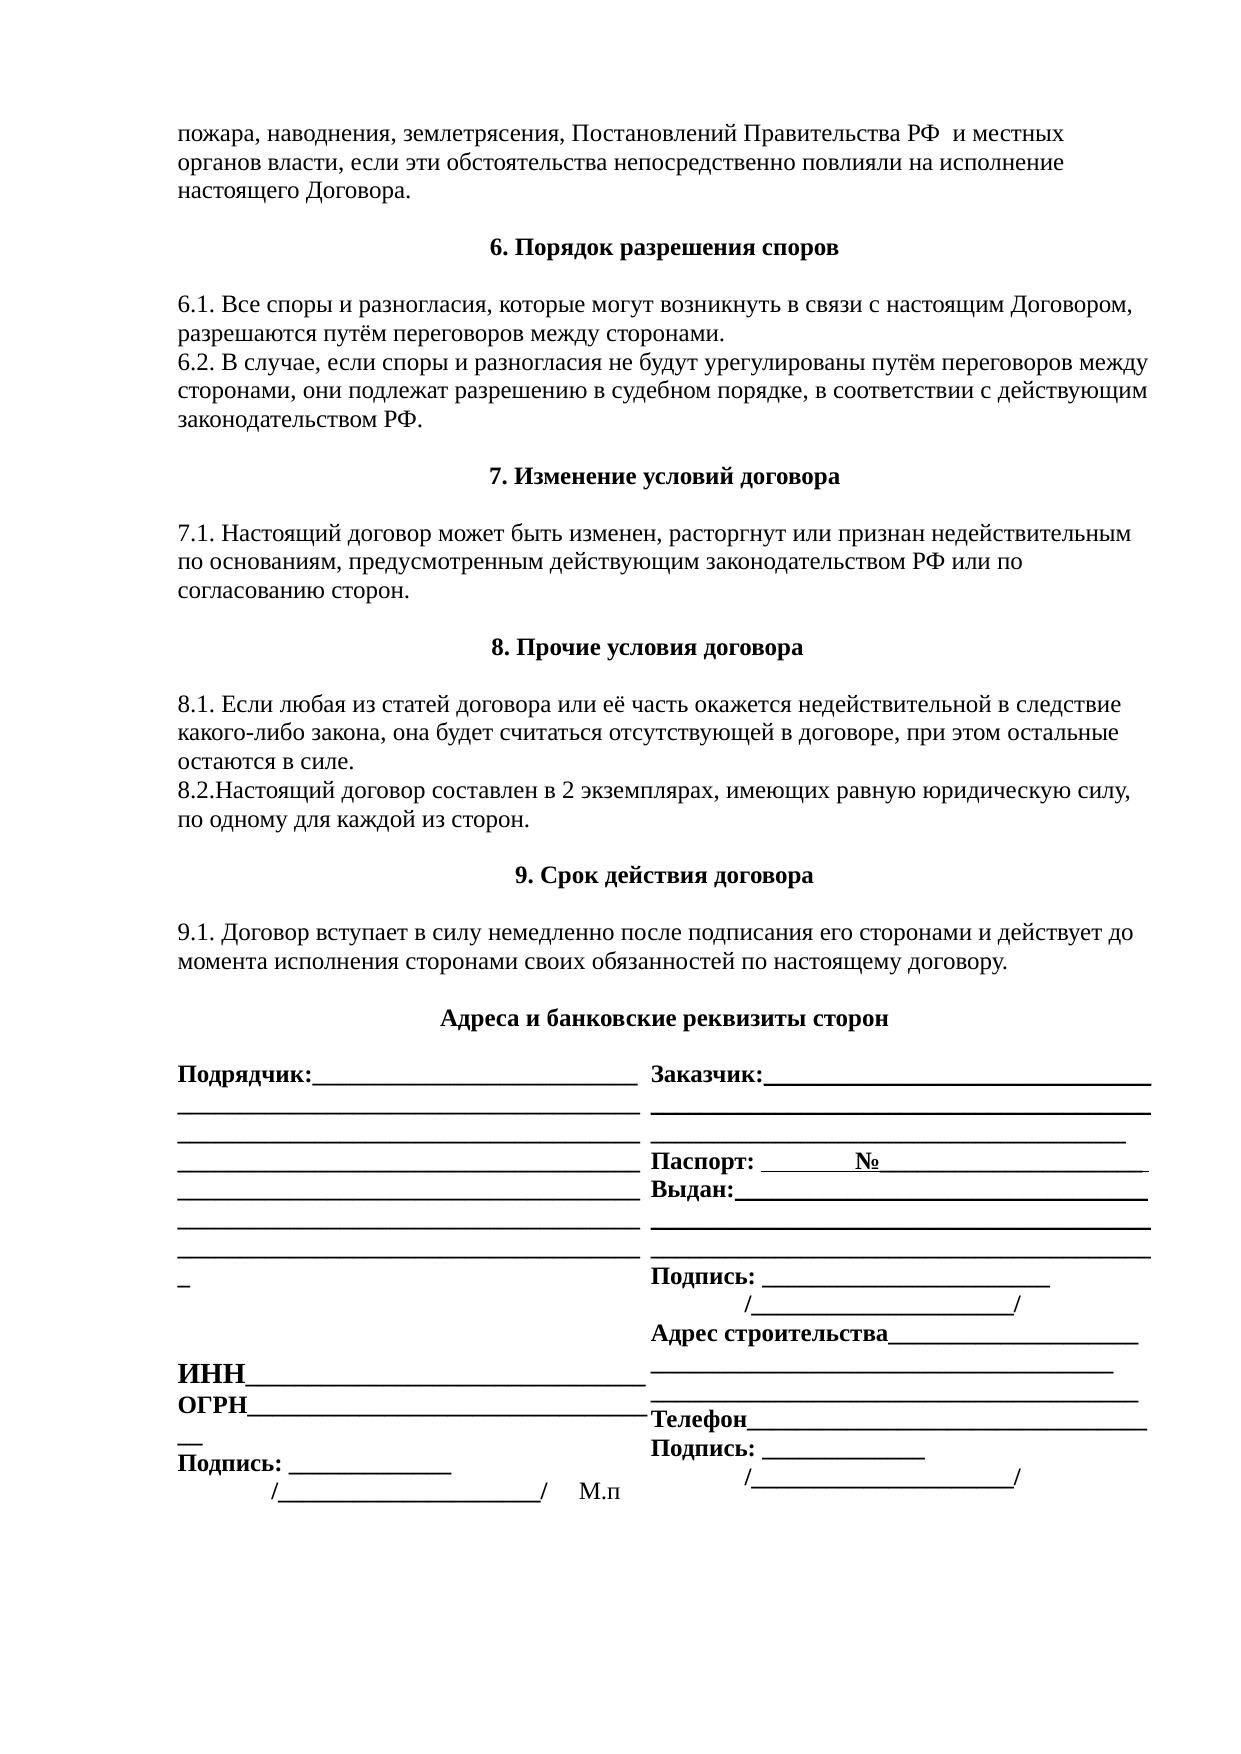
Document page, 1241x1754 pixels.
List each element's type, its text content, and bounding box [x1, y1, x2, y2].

text 7. Изменение условий договора [177, 461, 1152, 490]
table_header Заказчик:_____________________________________________________________________________________________________________ Паспорт: №_____________________ Выдан:_________________________________________________________________________________________________________________ Подпись: _______________________ /_____________________/ Адрес строительства____________________ _____________________________________ _______________________________________ Телефон________________________________ Подпись: _____________ /_____________________/ [650, 1060, 1153, 1505]
table_header Подрядчик:_________________________________________________________________________________________________________________________________________________________________________________________________________________________________________________________ ИНН________________________________ОГРН__________________________________ Подпись: _____________ /_____________________/ М.п [176, 1060, 649, 1505]
text Адреса и банковские реквизиты сторон [177, 1003, 1152, 1032]
text 9. Срок действия договора [177, 861, 1152, 889]
text 6.2. В случае, если споры и разногласия не будут урегулированы путём переговоров между сторонами, они подлежат разрешению в судебном порядке, в соответствии с действующим законодательством РФ. [177, 347, 1152, 433]
text пожара, наводнения, землетрясения, Постановлений Правительства РФ и местных органов власти, если эти обстоятельства непосредственно повлияли на исполнение настоящего Договора. [177, 118, 1152, 204]
text 8.1. Если любая из статей договора или её часть окажется недействительной в следствие какого-либо закона, она будет считаться отсутствующей в договоре, при этом остальные остаются в силе. [177, 689, 1152, 775]
text 6.1. Все споры и разногласия, которые могут возникнуть в связи с настоящим Договором, разрешаются путём переговоров между сторонами. [177, 289, 1152, 347]
text 7.1. Настоящий договор может быть изменен, расторгнут или признан недействительным по основаниям, предусмотренным действующим законодательством РФ или по согласованию сторон. [177, 518, 1152, 604]
text 6. Порядок разрешения споров [177, 232, 1152, 261]
text 9.1. Договор вступает в силу немедленно после подписания его сторонами и действует до момента исполнения сторонами своих обязанностей по настоящему договору. [177, 917, 1152, 975]
text 8. Прочие условия договора [398, 632, 1152, 661]
text 8.2.Настоящий договор составлен в 2 экземплярах, имеющих равную юридическую силу, по одному для каждой из сторон. [177, 775, 1152, 832]
